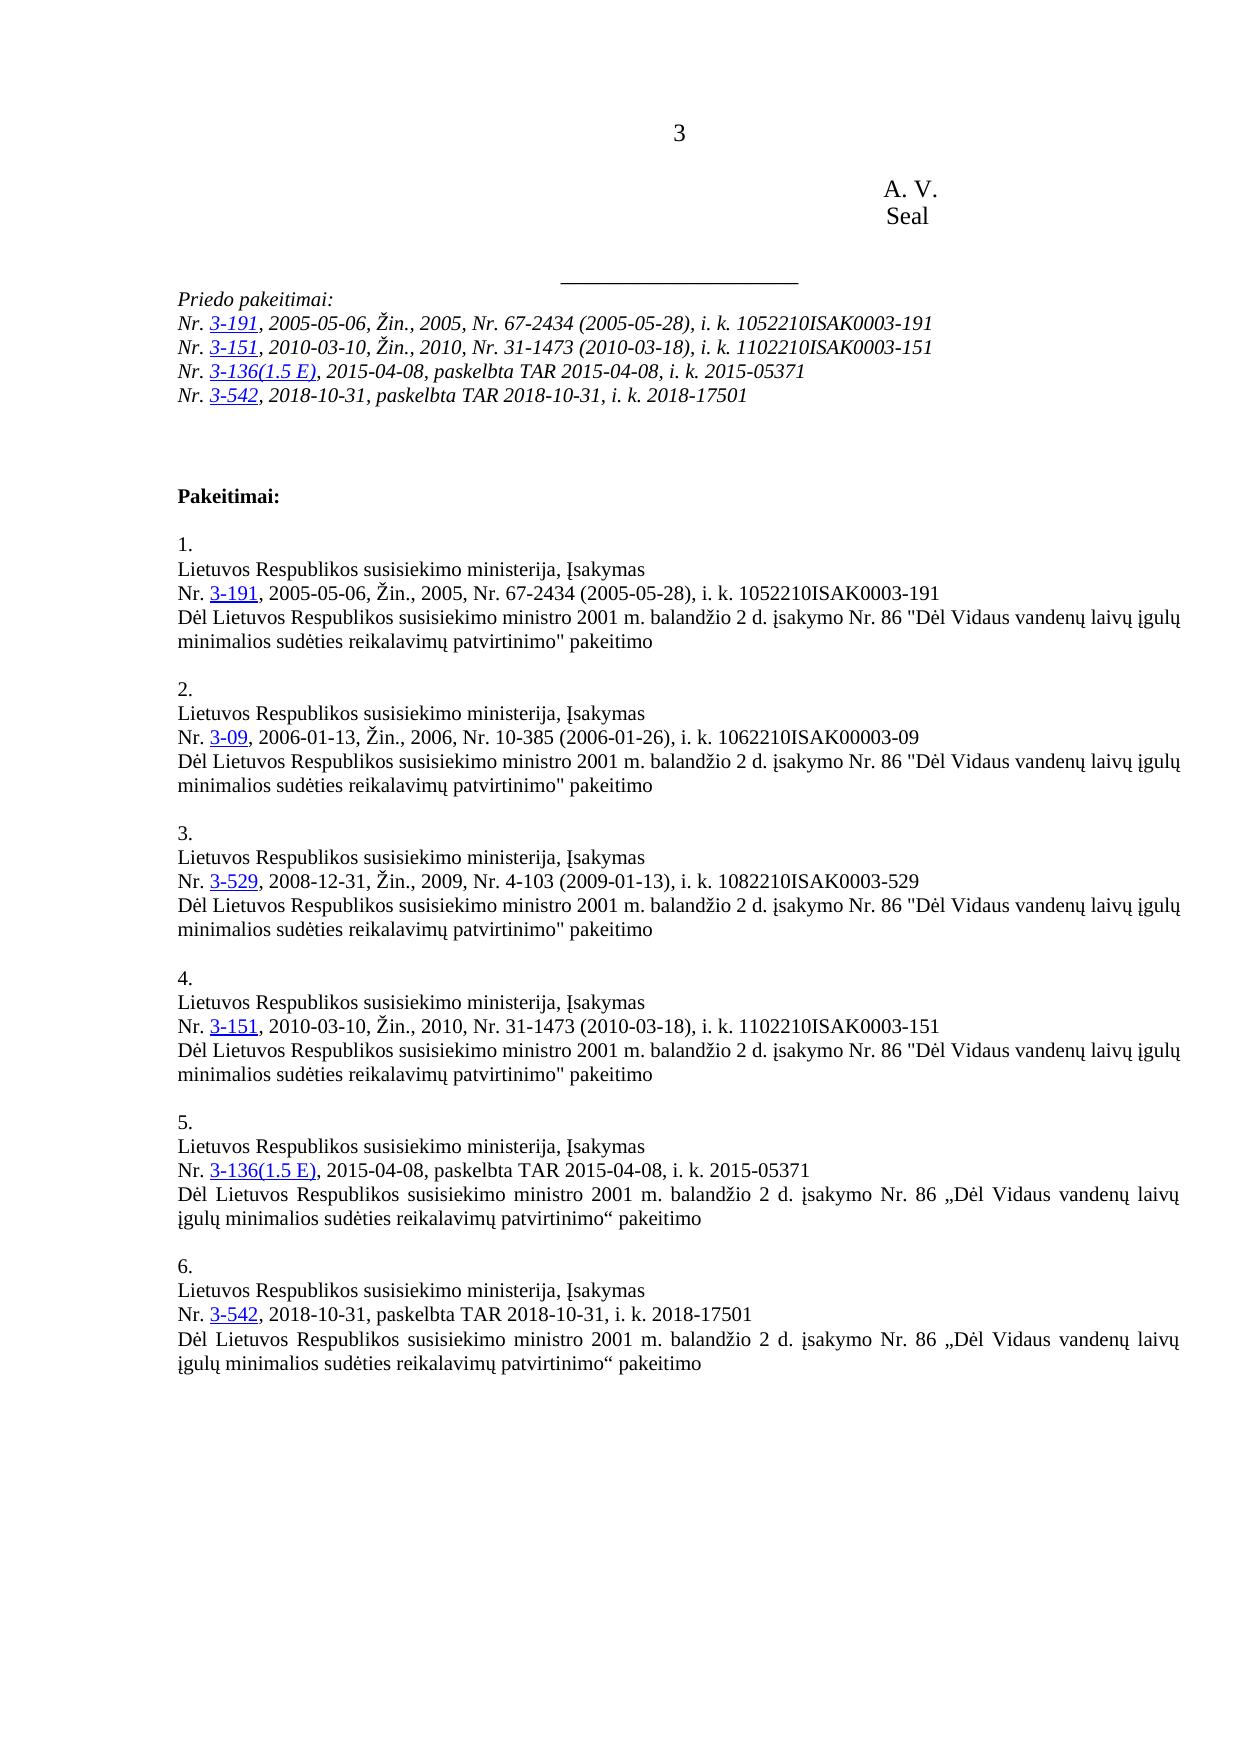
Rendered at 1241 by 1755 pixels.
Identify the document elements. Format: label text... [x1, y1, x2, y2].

text Seal [300, 203, 1177, 230]
text 4. [177, 966, 1181, 989]
text Priedo pakeitimai: [177, 287, 1181, 311]
text 2. [177, 677, 1181, 701]
text Nr. 3-529, 2008-12-31, Žin., 2009, Nr. 4-103 (2009-01-13), i. k. 1082210ISAK0003-529 [177, 869, 1181, 893]
text Pakeitimai: [177, 484, 1181, 508]
text Nr. 3-191, 2005-05-06, Žin., 2005, Nr. 67-2434 (2005-05-28), i. k. 1052210ISAK0003-191 [177, 581, 1181, 604]
text Lietuvos Respublikos susisiekimo ministerija, Įsakymas [177, 989, 1181, 1014]
text Nr. 3-09, 2006-01-13, Žin., 2006, Nr. 10-385 (2006-01-26), i. k. 1062210ISAK00003-09 [177, 725, 1181, 749]
text Nr. 3-191, 2005-05-06, Žin., 2005, Nr. 67-2434 (2005-05-28), i. k. 1052210ISAK0003-191 [177, 311, 1181, 335]
text 3. [177, 821, 1181, 845]
text ___________________ [177, 258, 1181, 287]
text Nr. 3-542, 2018-10-31, paskelbta TAR 2018-10-31, i. k. 2018-17501 [177, 1302, 1181, 1326]
text Nr. 3-542, 2018-10-31, paskelbta TAR 2018-10-31, i. k. 2018-17501 [177, 383, 1181, 407]
text Lietuvos Respublikos susisiekimo ministerija, Įsakymas [177, 1278, 1181, 1302]
text Nr. 3-151, 2010-03-10, Žin., 2010, Nr. 31-1473 (2010-03-18), i. k. 1102210ISAK0003-151 [177, 1014, 1181, 1038]
text Dėl Lietuvos Respublikos susisiekimo ministro 2001 m. balandžio 2 d. įsakymo Nr. 86 „Dėl Vidaus vandenų laivų įgulų minimalios sudėties reikalavimų patvirtinimo“ pakeitimo [177, 1326, 1181, 1374]
text Dėl Lietuvos Respublikos susisiekimo ministro 2001 m. balandžio 2 d. įsakymo Nr. 86 „Dėl Vidaus vandenų laivų įgulų minimalios sudėties reikalavimų patvirtinimo“ pakeitimo [177, 1182, 1181, 1230]
text 1. [177, 532, 1181, 556]
text Dėl Lietuvos Respublikos susisiekimo ministro 2001 m. balandžio 2 d. įsakymo Nr. 86 "Dėl Vidaus vandenų laivų įgulų minimalios sudėties reikalavimų patvirtinimo" pakeitimo [177, 1038, 1181, 1086]
text 6. [177, 1254, 1181, 1278]
text Nr. 3-136(1.5 E), 2015-04-08, paskelbta TAR 2015-04-08, i. k. 2015-05371 [177, 359, 1181, 383]
text Lietuvos Respublikos susisiekimo ministerija, Įsakymas [177, 1134, 1181, 1158]
text Lietuvos Respublikos susisiekimo ministerija, Įsakymas [177, 845, 1181, 869]
text Dėl Lietuvos Respublikos susisiekimo ministro 2001 m. balandžio 2 d. įsakymo Nr. 86 "Dėl Vidaus vandenų laivų įgulų minimalios sudėties reikalavimų patvirtinimo" pakeitimo [177, 893, 1181, 941]
text Nr. 3-151, 2010-03-10, Žin., 2010, Nr. 31-1473 (2010-03-18), i. k. 1102210ISAK0003-151 [177, 335, 1181, 359]
text Dėl Lietuvos Respublikos susisiekimo ministro 2001 m. balandžio 2 d. įsakymo Nr. 86 "Dėl Vidaus vandenų laivų įgulų minimalios sudėties reikalavimų patvirtinimo" pakeitimo [177, 749, 1181, 797]
text Lietuvos Respublikos susisiekimo ministerija, Įsakymas [177, 556, 1181, 581]
text A. V. [300, 175, 1177, 203]
text Nr. 3-136(1.5 E), 2015-04-08, paskelbta TAR 2015-04-08, i. k. 2015-05371 [177, 1158, 1181, 1182]
text Lietuvos Respublikos susisiekimo ministerija, Įsakymas [177, 701, 1181, 725]
text 5. [177, 1110, 1181, 1134]
text Dėl Lietuvos Respublikos susisiekimo ministro 2001 m. balandžio 2 d. įsakymo Nr. 86 "Dėl Vidaus vandenų laivų įgulų minimalios sudėties reikalavimų patvirtinimo" pakeitimo [177, 604, 1181, 653]
